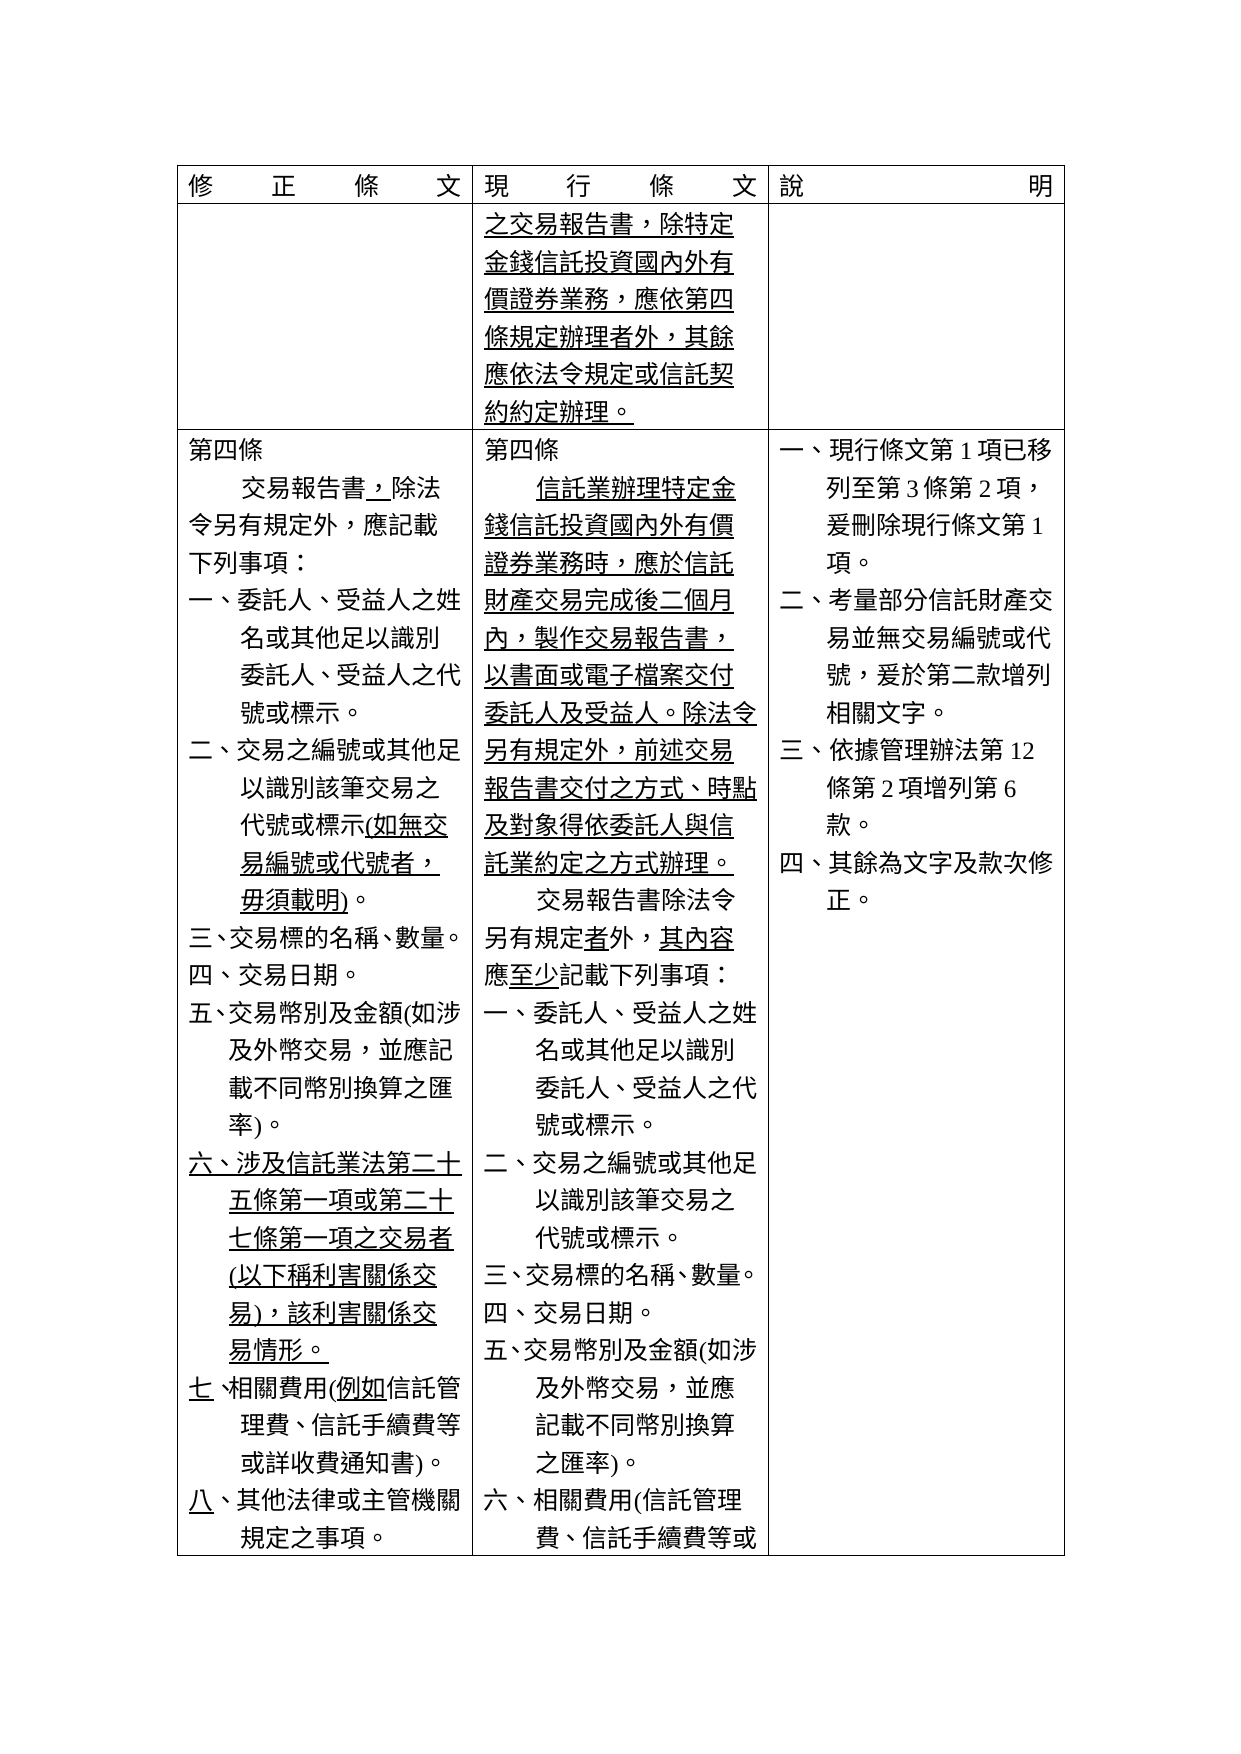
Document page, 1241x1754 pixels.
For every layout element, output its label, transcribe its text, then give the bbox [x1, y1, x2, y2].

table_header 說明 [769, 166, 1064, 203]
table_header 現行條文 [473, 166, 768, 203]
table_cell [178, 204, 472, 429]
table_cell 一、現行條文第1項已移列至第3條第2項，爰刪除現行條文第1項。 二、考量部分信託財產交易並無交易編號或代號，爰於第二款增列相關文字。 三、依據管理辦法第12條第2項增列第6款。 四、其餘為文字及款次修正。 [769, 430, 1064, 1555]
table_cell 第四條 信託業辦理特定金錢信託投資國內外有價證券業務時，應於信託財產交易完成後二個月內，製作交易報告書，以書面或電子檔案交付委託人及受益人。除法令另有規定外，前述交易報告書交付之方式、時點及對象得依委託人與信託業約定之方式辦理。 交易報告書除法令另有規定者外，其內容應至少記載下列事項： 一、委託人、受益人之姓名或其他足以識別委託人、受益人之代號或標示。 二、交易之編號或其他足以識別該筆交易之代號或標示。 三、交易標的名稱、數量。 四、交易日期。 五、交易幣別及金額(如涉及外幣交易，並應記載不同幣別換算之匯率)。 六、相關費用(信託管理費、信託手續費等或 [473, 430, 768, 1555]
table_cell 之交易報告書，除特定金錢信託投資國內外有價證券業務，應依第四條規定辦理者外，其餘應依法令規定或信託契約約定辦理。 [473, 204, 768, 429]
table_cell [769, 204, 1064, 429]
table_header 修正條文 [178, 166, 472, 203]
table_cell 第四條 交易報告書，除法令另有規定外，應記載下列事項： 一、委託人、受益人之姓名或其他足以識別委託人、受益人之代號或標示。 二、交易之編號或其他足以識別該筆交易之代號或標示(如無交易編號或代號者，毋須載明)。 三、交易標的名稱、數量。 四、交易日期。 五、交易幣別及金額(如涉及外幣交易，並應記載不同幣別換算之匯率)。 六、涉及信託業法第二十五條第一項或第二十七條第一項之交易者(以下稱利害關係交易)，該利害關係交易情形。 七、相關費用(例如信託管理費、信託手續費等或詳收費通知書)。 八、其他法律或主管機關規定之事項。 [178, 430, 472, 1555]
